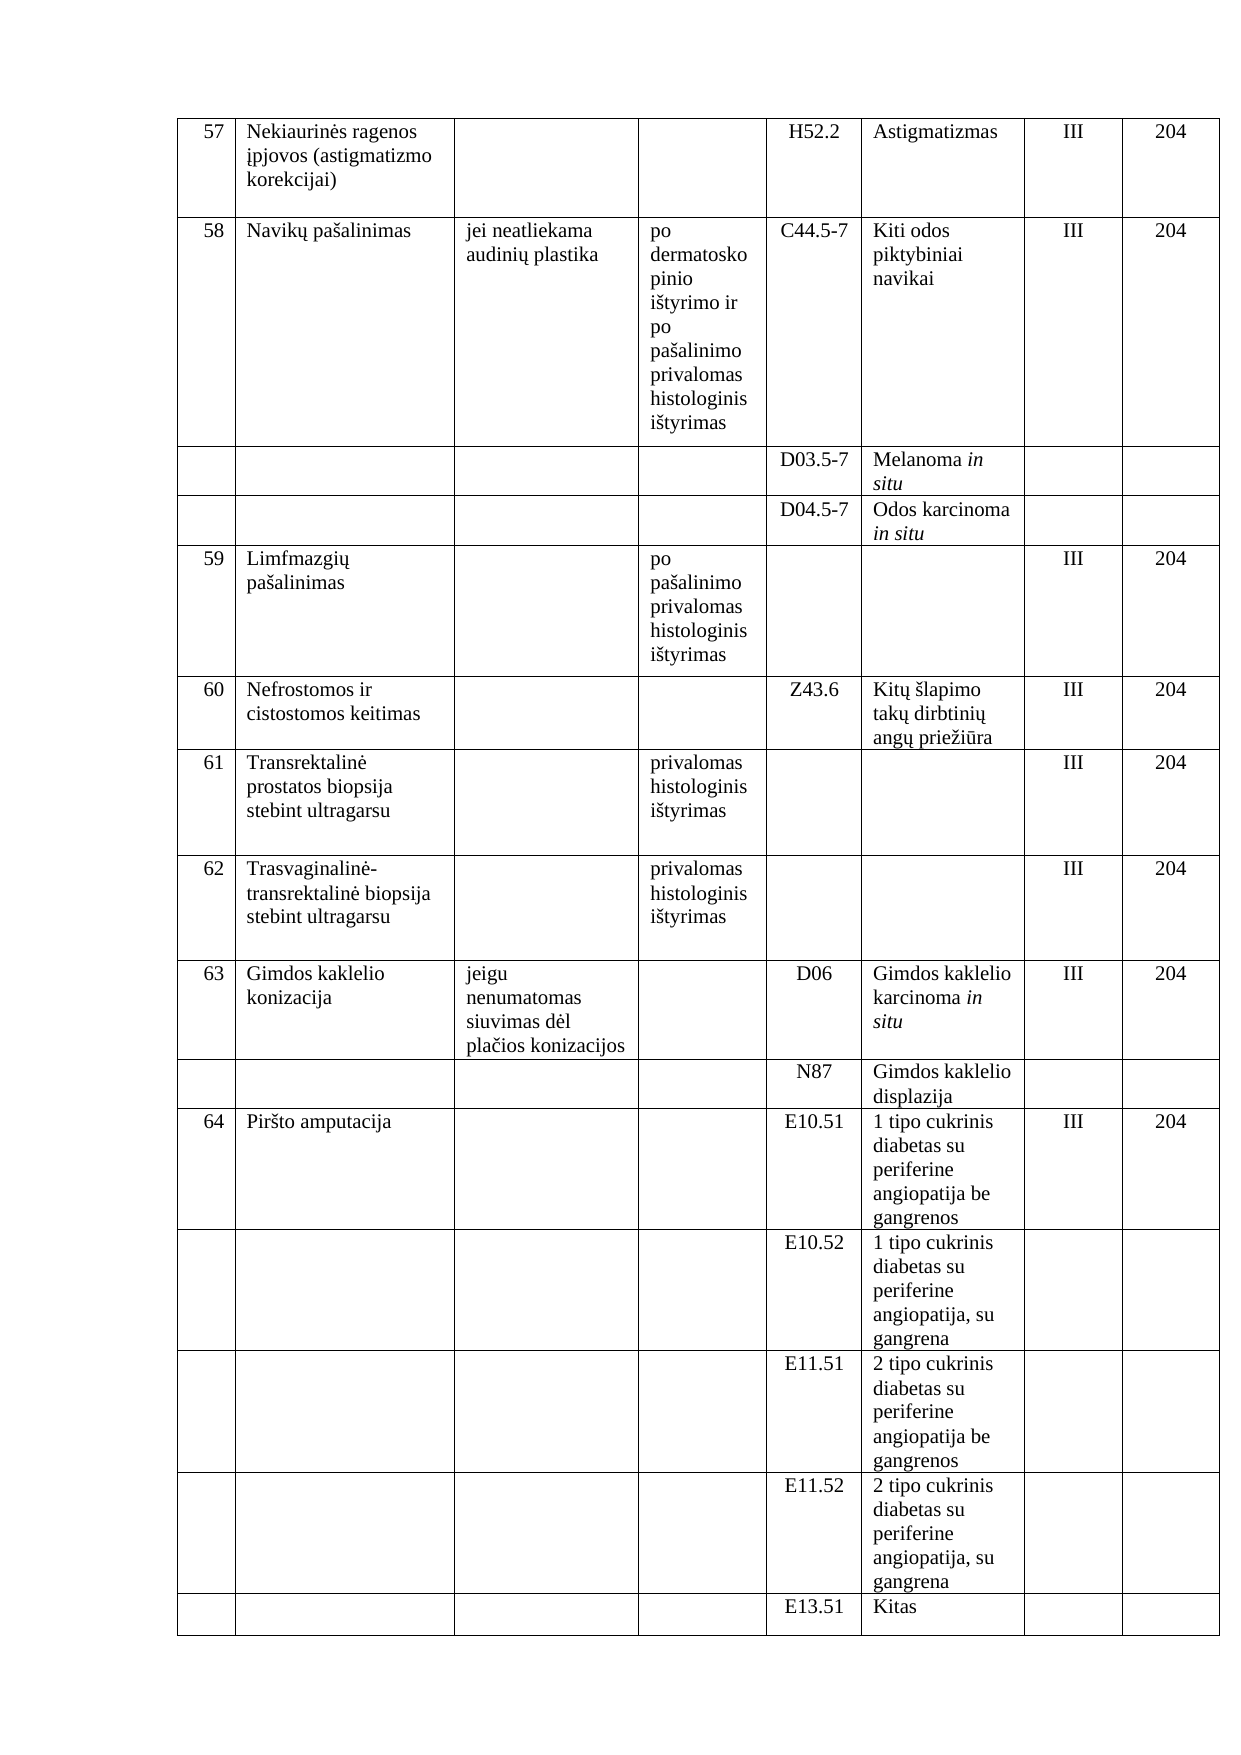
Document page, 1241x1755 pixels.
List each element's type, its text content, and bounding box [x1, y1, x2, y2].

table_cell 204 [1123, 856, 1219, 960]
table_cell jei neatliekama audinių plastika [455, 218, 638, 446]
table_cell Z43.6 [767, 677, 861, 749]
table_cell 204 [1123, 218, 1219, 446]
table_cell po dermatoskopinio ištyrimo ir po pašalinimo privalomas histologinis ištyrimas [639, 218, 766, 446]
table_cell 2 tipo cukrinis diabetas su periferine angiopatija, su gangrena [862, 1473, 1024, 1593]
table_cell 204 [1123, 961, 1219, 1058]
table_cell [639, 496, 766, 544]
table_cell 204 [1123, 119, 1219, 217]
table_cell Nefrostomos ir cistostomos keitimas [236, 677, 454, 749]
table_cell [639, 1060, 766, 1108]
table_cell 58 [178, 218, 235, 446]
table_cell III [1025, 1109, 1122, 1229]
table_cell D03.5-7 [767, 447, 861, 495]
table_cell [178, 1060, 235, 1108]
table_cell III [1025, 218, 1122, 446]
table_cell [1123, 447, 1219, 495]
table_cell Nekiaurinės ragenos įpjovos (astigmatizmo korekcijai) [236, 119, 454, 217]
table_cell [1123, 1230, 1219, 1350]
table_cell [639, 1351, 766, 1472]
table_cell privalomas histologinis ištyrimas [639, 856, 766, 960]
table_cell [639, 1473, 766, 1593]
table_cell [1025, 1351, 1122, 1472]
table_cell [862, 750, 1024, 855]
table_cell III [1025, 750, 1122, 855]
table_cell Limfmazgių pašalinimas [236, 546, 454, 676]
table_cell [455, 856, 638, 960]
table_cell 57 [178, 119, 235, 217]
table_cell 204 [1123, 677, 1219, 749]
table_cell [767, 856, 861, 960]
table_cell [455, 1109, 638, 1229]
table_cell [1123, 496, 1219, 544]
table_cell Melanoma in situ [862, 447, 1024, 495]
table_cell [1025, 1594, 1122, 1635]
table_cell D06 [767, 961, 861, 1058]
table_cell [1123, 1473, 1219, 1593]
table_cell [1025, 1060, 1122, 1108]
table_cell [455, 1060, 638, 1108]
table_cell III [1025, 119, 1122, 217]
table_cell Transrektalinė prostatos biopsija stebint ultragarsu [236, 750, 454, 855]
table_cell 2 tipo cukrinis diabetas su periferine angiopatija be gangrenos [862, 1351, 1024, 1472]
table_cell [455, 1594, 638, 1635]
table_cell [639, 447, 766, 495]
table_cell [178, 1473, 235, 1593]
table_cell [1025, 447, 1122, 495]
table_cell jeigu nenumatomas siuvimas dėl plačios konizacijos [455, 961, 638, 1058]
table_cell E11.52 [767, 1473, 861, 1593]
table_cell 64 [178, 1109, 235, 1229]
table_cell [455, 1473, 638, 1593]
table_cell [639, 1109, 766, 1229]
table_cell [639, 677, 766, 749]
table_cell [455, 1351, 638, 1472]
table_cell [639, 1230, 766, 1350]
table_cell E11.51 [767, 1351, 861, 1472]
table_cell [236, 1230, 454, 1350]
table_cell Piršto amputacija [236, 1109, 454, 1229]
table_cell E10.52 [767, 1230, 861, 1350]
table_cell Kiti odos piktybiniai navikai [862, 218, 1024, 446]
table_cell 204 [1123, 546, 1219, 676]
table_cell 1 tipo cukrinis diabetas su periferine angiopatija, su gangrena [862, 1230, 1024, 1350]
table_cell [455, 750, 638, 855]
table_cell [236, 447, 454, 495]
table_cell [1025, 1230, 1122, 1350]
table_cell Odos karcinoma in situ [862, 496, 1024, 544]
table_cell 204 [1123, 1109, 1219, 1229]
table_cell III [1025, 856, 1122, 960]
table_cell [639, 961, 766, 1058]
table_cell [455, 447, 638, 495]
table_cell N87 [767, 1060, 861, 1108]
table_cell [767, 546, 861, 676]
table_cell D04.5-7 [767, 496, 861, 544]
table_cell [236, 1594, 454, 1635]
table_cell [236, 1060, 454, 1108]
table_cell E13.51 [767, 1594, 861, 1635]
table_cell [639, 1594, 766, 1635]
table_cell po pašalinimo privalomas histologinis ištyrimas [639, 546, 766, 676]
table_cell [178, 1230, 235, 1350]
table_cell III [1025, 546, 1122, 676]
table_cell Gimdos kaklelio konizacija [236, 961, 454, 1058]
table_cell Astigmatizmas [862, 119, 1024, 217]
table_cell Navikų pašalinimas [236, 218, 454, 446]
table_cell [862, 856, 1024, 960]
table_cell III [1025, 677, 1122, 749]
table_cell [1123, 1594, 1219, 1635]
table_cell [178, 1594, 235, 1635]
table_cell 1 tipo cukrinis diabetas su periferine angiopatija be gangrenos [862, 1109, 1024, 1229]
table_cell 60 [178, 677, 235, 749]
table_cell E10.51 [767, 1109, 861, 1229]
table_cell [236, 1473, 454, 1593]
table_cell [639, 119, 766, 217]
table_cell [178, 447, 235, 495]
table_cell [455, 119, 638, 217]
table_cell [236, 1351, 454, 1472]
table_cell H52.2 [767, 119, 861, 217]
table_cell [1123, 1351, 1219, 1472]
table_cell III [1025, 961, 1122, 1058]
table_cell [236, 496, 454, 544]
table_cell [455, 496, 638, 544]
table_cell Gimdos kaklelio karcinoma in situ [862, 961, 1024, 1058]
table_cell 59 [178, 546, 235, 676]
table_cell [455, 677, 638, 749]
table_cell [178, 496, 235, 544]
table_cell [178, 1351, 235, 1472]
table_cell 61 [178, 750, 235, 855]
table_cell Gimdos kaklelio displazija [862, 1060, 1024, 1108]
table_cell privalomas histologinis ištyrimas [639, 750, 766, 855]
table_cell 62 [178, 856, 235, 960]
table_cell [1123, 1060, 1219, 1108]
table_cell 63 [178, 961, 235, 1058]
table_cell [862, 546, 1024, 676]
table_cell [1025, 1473, 1122, 1593]
table_cell [455, 1230, 638, 1350]
table_cell [1025, 496, 1122, 544]
table_cell [767, 750, 861, 855]
table_cell 204 [1123, 750, 1219, 855]
table_cell Kitas [862, 1594, 1024, 1635]
table_cell C44.5-7 [767, 218, 861, 446]
table_cell Kitų šlapimo takų dirbtinių angų priežiūra [862, 677, 1024, 749]
table_cell [455, 546, 638, 676]
table_cell Trasvaginalinė-transrektalinė biopsija stebint ultragarsu [236, 856, 454, 960]
